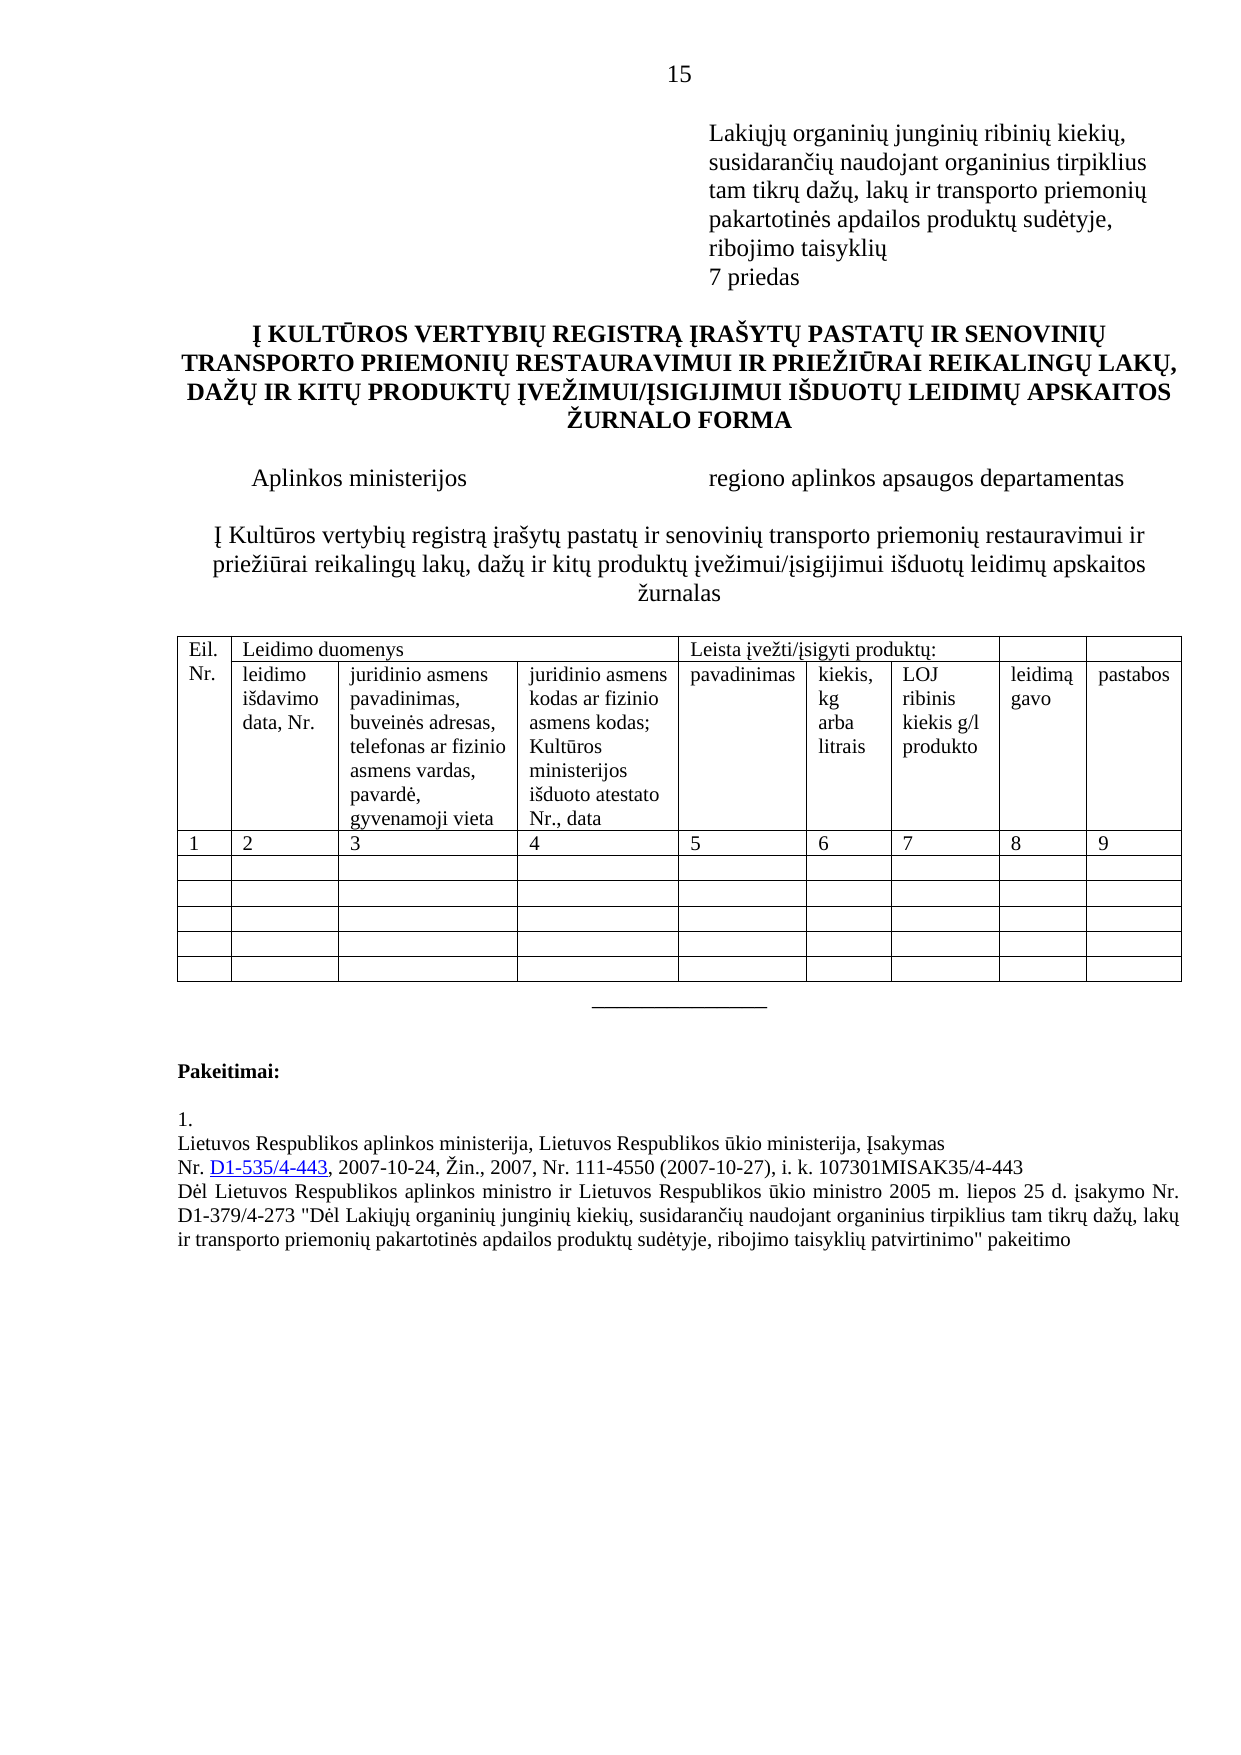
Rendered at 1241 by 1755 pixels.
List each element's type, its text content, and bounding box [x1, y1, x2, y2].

text Dėl Lietuvos Respublikos aplinkos ministro ir Lietuvos Respublikos ūkio ministro 2005 m. liepos 25 d. įsakymo Nr. D1-379/4-273 "Dėl Lakiųjų organinių junginių kiekių, susidarančių naudojant organinius tirpiklius tam tikrų dažų, lakų ir transporto priemonių pakartotinės apdailos produktų sudėtyje, ribojimo taisyklių patvirtinimo" pakeitimo [177, 1179, 1181, 1251]
table_header Leista įvežti/įsigyti produktų: [679, 637, 999, 661]
table_cell 6 [807, 831, 891, 855]
text Į Kultūros vertybių registrą įrašytų pastatų ir senovinių transporto priemonių restauravimui ir priežiūrai reikalingų lakų, dažų ir kitų produktų įvežimui/įsigijimui išduotų leidimų apskaitos žurnalas [177, 521, 1181, 607]
table_cell [178, 932, 231, 956]
table_cell [1000, 932, 1086, 956]
table_cell [518, 932, 678, 956]
table_cell [807, 856, 891, 880]
text susidarančių naudojant organinius tirpiklius [177, 147, 1181, 176]
table_cell 3 [339, 831, 517, 855]
table_cell [807, 957, 891, 981]
table_cell [1087, 856, 1181, 880]
table_cell [679, 881, 806, 906]
text pakartotinės apdailos produktų sudėtyje, [177, 204, 1181, 233]
table_cell [1087, 957, 1181, 981]
table_cell [807, 907, 891, 931]
table_cell [679, 907, 806, 931]
table_cell leidimą gavo [1000, 662, 1086, 830]
table_cell [892, 881, 999, 906]
table_cell [892, 856, 999, 880]
table_cell 5 [679, 831, 806, 855]
table_cell [232, 881, 338, 906]
table_cell [178, 881, 231, 906]
table_cell [807, 932, 891, 956]
table_cell [339, 907, 517, 931]
table_cell [1000, 881, 1086, 906]
table_cell [232, 856, 338, 880]
table_cell [679, 932, 806, 956]
table_cell [679, 957, 806, 981]
table_cell [1000, 957, 1086, 981]
table_header Eil. Nr. [178, 637, 231, 830]
text ______________ [177, 982, 1181, 1011]
table_cell LOJ ribinis kiekis g/l produkto [892, 662, 999, 830]
table_cell [178, 957, 231, 981]
table_cell [178, 907, 231, 931]
table_cell [807, 881, 891, 906]
table_cell [518, 957, 678, 981]
text Į KULTŪROS VERTYBIŲ REGISTRĄ ĮRAŠYTŲ PASTATŲ IR SENOVINIŲ TRANSPORTO PRIEMONIŲ RESTAURAVIMUI IR PRIEŽIŪRAI REIKALINGŲ LAKŲ, DAŽŲ IR KITŲ PRODUKTŲ ĮVEŽIMUI/ĮSIGIJIMUI IŠDUOTŲ LEIDIMŲ APSKAITOS ŽURNALO FORMA [177, 319, 1181, 434]
table_cell [339, 856, 517, 880]
text Nr. D1-535/4-443, 2007-10-24, Žin., 2007, Nr. 111-4550 (2007-10-27), i. k. 107301MISAK35/4-443 [177, 1155, 1181, 1179]
table_cell kiekis, kg arba litrais [807, 662, 891, 830]
table_cell pavadinimas [679, 662, 806, 830]
table_cell [232, 932, 338, 956]
table_header [1087, 637, 1181, 661]
table_header Leidimo duomenys [232, 637, 678, 661]
table_header [1000, 637, 1086, 661]
table_cell [892, 932, 999, 956]
table_cell [518, 881, 678, 906]
table_cell [1087, 881, 1181, 906]
table_cell leidimo išdavimo data, Nr. [232, 662, 338, 830]
table_cell 7 [892, 831, 999, 855]
table_cell 8 [1000, 831, 1086, 855]
table_cell [892, 907, 999, 931]
text tam tikrų dažų, lakų ir transporto priemonių [177, 176, 1181, 204]
table_cell [1000, 907, 1086, 931]
table_cell juridinio asmens kodas ar fizinio asmens kodas; Kultūros ministerijos išduoto atestato Nr., data [518, 662, 678, 830]
table_cell juridinio asmens pavadinimas, buveinės adresas, telefonas ar fizinio asmens vardas, pavardė, gyvenamoji vieta [339, 662, 517, 830]
text 1. [177, 1107, 1181, 1131]
text Aplinkos ministerijos regiono aplinkos apsaugos departamentas [177, 463, 1181, 492]
text Lakiųjų organinių junginių ribinių kiekių, [709, 118, 1181, 147]
table_cell [892, 957, 999, 981]
table_cell [339, 932, 517, 956]
text 7 priedas [177, 262, 1181, 291]
table_cell 4 [518, 831, 678, 855]
table_cell [1087, 932, 1181, 956]
table_cell [518, 907, 678, 931]
text ribojimo taisyklių [177, 233, 1181, 262]
table_cell [1000, 856, 1086, 880]
table_cell [178, 856, 231, 880]
table_cell [232, 957, 338, 981]
text Lietuvos Respublikos aplinkos ministerija, Lietuvos Respublikos ūkio ministerija, Įsakymas [177, 1131, 1181, 1155]
table_cell [232, 907, 338, 931]
table_cell [679, 856, 806, 880]
table_cell 1 [178, 831, 231, 855]
table_cell [339, 881, 517, 906]
table_cell [339, 957, 517, 981]
text Pakeitimai: [177, 1059, 1181, 1083]
table_cell 9 [1087, 831, 1181, 855]
table_cell [1087, 907, 1181, 931]
table_cell [518, 856, 678, 880]
table_cell 2 [232, 831, 338, 855]
table_cell pastabos [1087, 662, 1181, 830]
